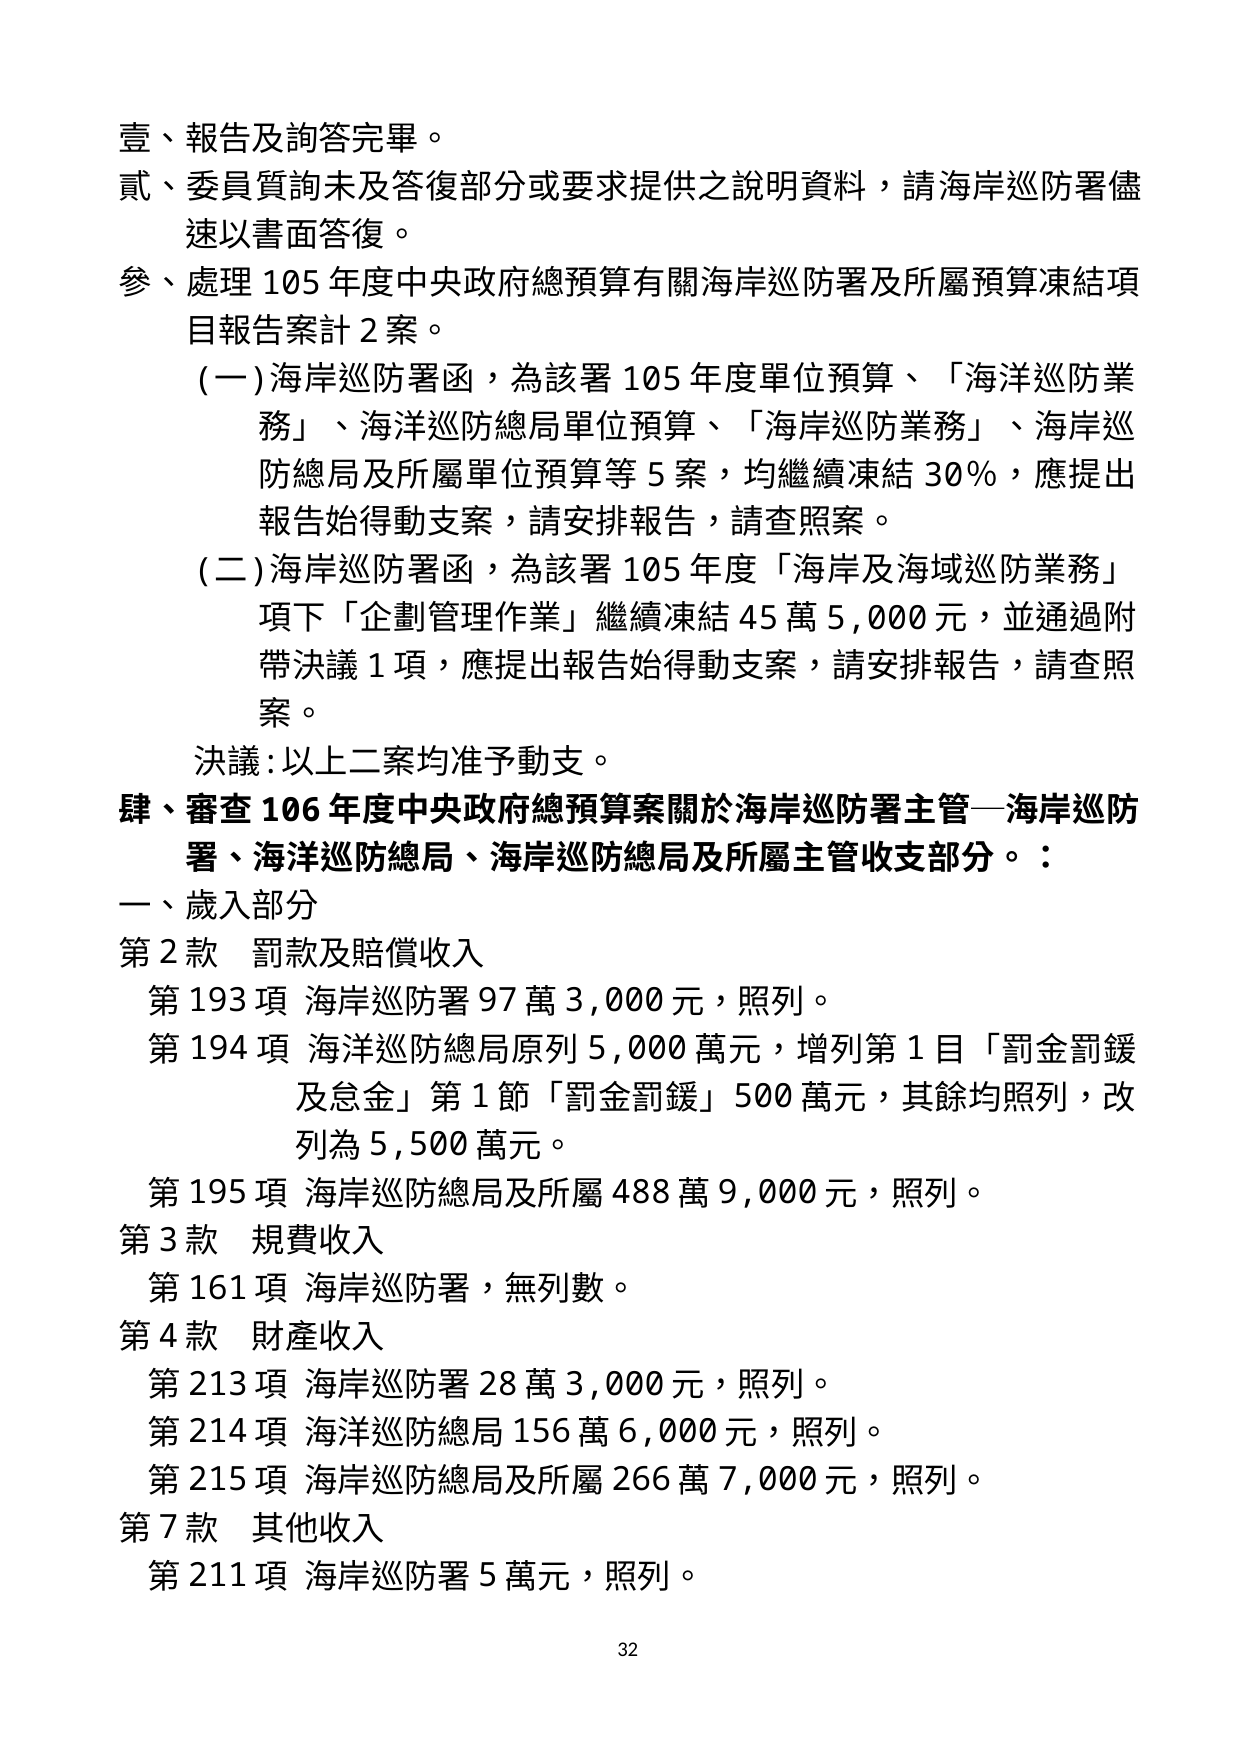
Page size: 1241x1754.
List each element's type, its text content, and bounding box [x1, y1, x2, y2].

text 第213項 海岸巡防署28萬3,000元，照列。 [148, 1358, 1137, 1406]
text (一)海岸巡防署函，為該署105年度單位預算、「海洋巡防業務」、海洋巡防總局單位預算、「海岸巡防業務」、海岸巡防總局及所屬單位預算等5案，均繼續凍結30％，應提出報告始得動支案，請安排報告，請查照案。 [193, 352, 1137, 543]
text 肆、審查106年度中央政府總預算案關於海岸巡防署主管─海岸巡防署、海洋巡防總局、海岸巡防總局及所屬主管收支部分。： [118, 783, 1142, 879]
text (二)海岸巡防署函，為該署105年度「海岸及海域巡防業務」項下「企劃管理作業」繼續凍結45萬5,000元，並通過附帶決議1項，應提出報告始得動支案，請安排報告，請查照案。 [193, 543, 1137, 735]
text 貳、委員質詢未及答復部分或要求提供之說明資料，請海岸巡防署儘速以書面答復。 [118, 160, 1142, 256]
text 壹、報告及詢答完畢。 [118, 112, 1142, 160]
text 第161項 海岸巡防署，無列數。 [148, 1262, 1137, 1310]
text 第195項 海岸巡防總局及所屬488萬9,000元，照列。 [147, 1166, 1137, 1214]
text 一、歲入部分 [118, 879, 1138, 927]
text 第7款 其他收入 [118, 1502, 1137, 1550]
text 第211項 海岸巡防署5萬元，照列。 [148, 1550, 1137, 1598]
text 第214項 海洋巡防總局156萬6,000元，照列。 [148, 1406, 1137, 1454]
text 第3款 規費收入 [118, 1214, 1137, 1262]
text 第2款 罰款及賠償收入 [118, 927, 1137, 975]
text 決議:以上二案均准予動支。 [193, 735, 1137, 783]
text 第215項 海岸巡防總局及所屬266萬7,000元，照列。 [148, 1454, 1137, 1502]
text 參、處理105年度中央政府總預算有關海岸巡防署及所屬預算凍結項目報告案計2案。 [118, 256, 1142, 352]
text 第4款 財產收入 [118, 1310, 1137, 1358]
text 第193項 海岸巡防署97萬3,000元，照列。 [147, 975, 1137, 1023]
text 第194項 海洋巡防總局原列5,000萬元，增列第1目「罰金罰鍰及怠金」第1節「罰金罰鍰」500萬元，其餘均照列，改列為5,500萬元。 [148, 1023, 1137, 1166]
